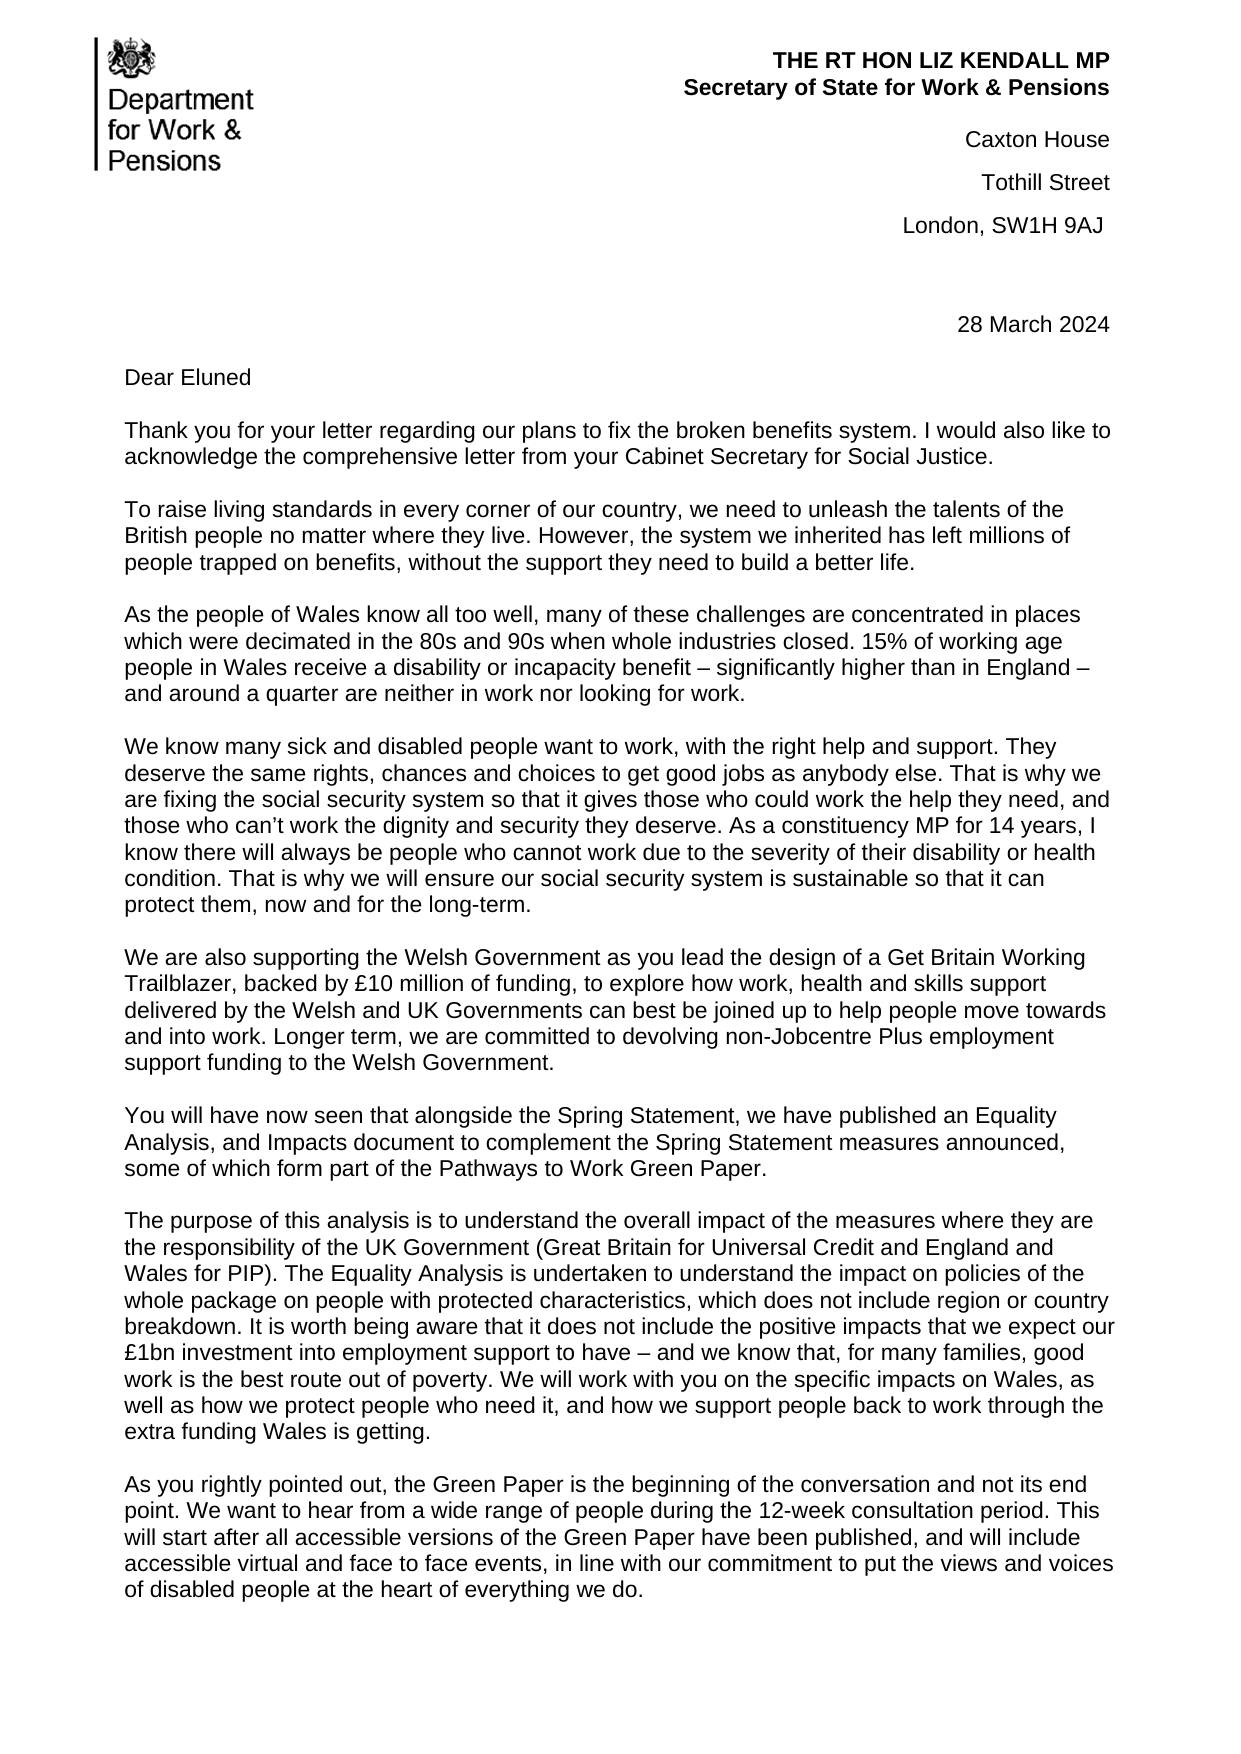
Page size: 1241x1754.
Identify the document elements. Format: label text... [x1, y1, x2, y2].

text The purpose of this analysis is to understand the overall impact of the measures where they are the responsibility of the UK Government (Great Britain for Universal Credit and England and Wales for PIP). The Equality Analysis is undertaken to understand the impact on policies of the whole package on people with protected characteristics, which does not include region or country breakdown. It is worth being aware that it does not include the positive impacts that we expect our £1bn investment into employment support to have – and we know that, for many families, good work is the best route out of poverty. We will work with you on the specific impacts on Wales, as well as how we protect people who need it, and how we support people back to work through the extra funding Wales is getting. [124, 1207, 1116, 1445]
text Thank you for your letter regarding our plans to fix the broken benefits system. I would also like to acknowledge the comprehensive letter from your Cabinet Secretary for Social Justice. [124, 417, 1116, 469]
text 28 March 2024 [124, 311, 1116, 338]
text Dear Eluned [124, 364, 1116, 391]
subtitle Tothill Street [499, 169, 1116, 196]
subtitle Caxton House [499, 126, 1116, 153]
text We are also supporting the Welsh Government as you lead the design of a Get Britain Working Trailblazer, backed by £10 million of funding, to explore how work, health and skills support delivered by the Welsh and UK Governments can best be joined up to help people move towards and into work. Longer term, we are committed to devolving non-Jobcentre Plus employment support funding to the Welsh Government. [124, 944, 1116, 1076]
text As the people of Wales know all too well, many of these challenges are concentrated in places which were decimated in the 80s and 90s when whole industries closed. 15% of working age people in Wales receive a disability or incapacity benefit – significantly higher than in England – and around a quarter are neither in work nor looking for work. [124, 601, 1116, 707]
text THE RT HON LIZ KENDALL MP [424, 47, 1116, 74]
text You will have now seen that alongside the Spring Statement, we have published an Equality Analysis, and Impacts document to complement the Spring Statement measures announced, some of which form part of the Pathways to Work Green Paper. [124, 1102, 1116, 1181]
text As you rightly pointed out, the Green Paper is the beginning of the conversation and not its end point. We want to hear from a wide range of people during the 12-week consultation period. This will start after all accessible versions of the Green Paper have been published, and will include accessible virtual and face to face events, in line with our commitment to put the views and voices of disabled people at the heart of everything we do. [124, 1471, 1116, 1603]
text To raise living standards in every corner of our country, we need to unleash the talents of the British people no matter where they live. However, the system we inherited has left millions of people trapped on benefits, without the support they need to build a better life. [124, 496, 1116, 575]
text We know many sick and disabled people want to work, with the right help and support. They deserve the same rights, chances and choices to get good jobs as anybody else. That is why we are fixing the social security system so that it gives those who could work the help they need, and those who can’t work the dignity and security they deserve. As a constituency MP for 14 years, I know there will always be people who cannot work due to the severity of their disability or health condition. That is why we will ensure our social security system is sustainable so that it can protect them, now and for the long-term. [124, 733, 1116, 918]
subtitle London, SW1H 9AJ [499, 212, 1116, 239]
text Secretary of State for Work & Pensions [124, 74, 1116, 100]
